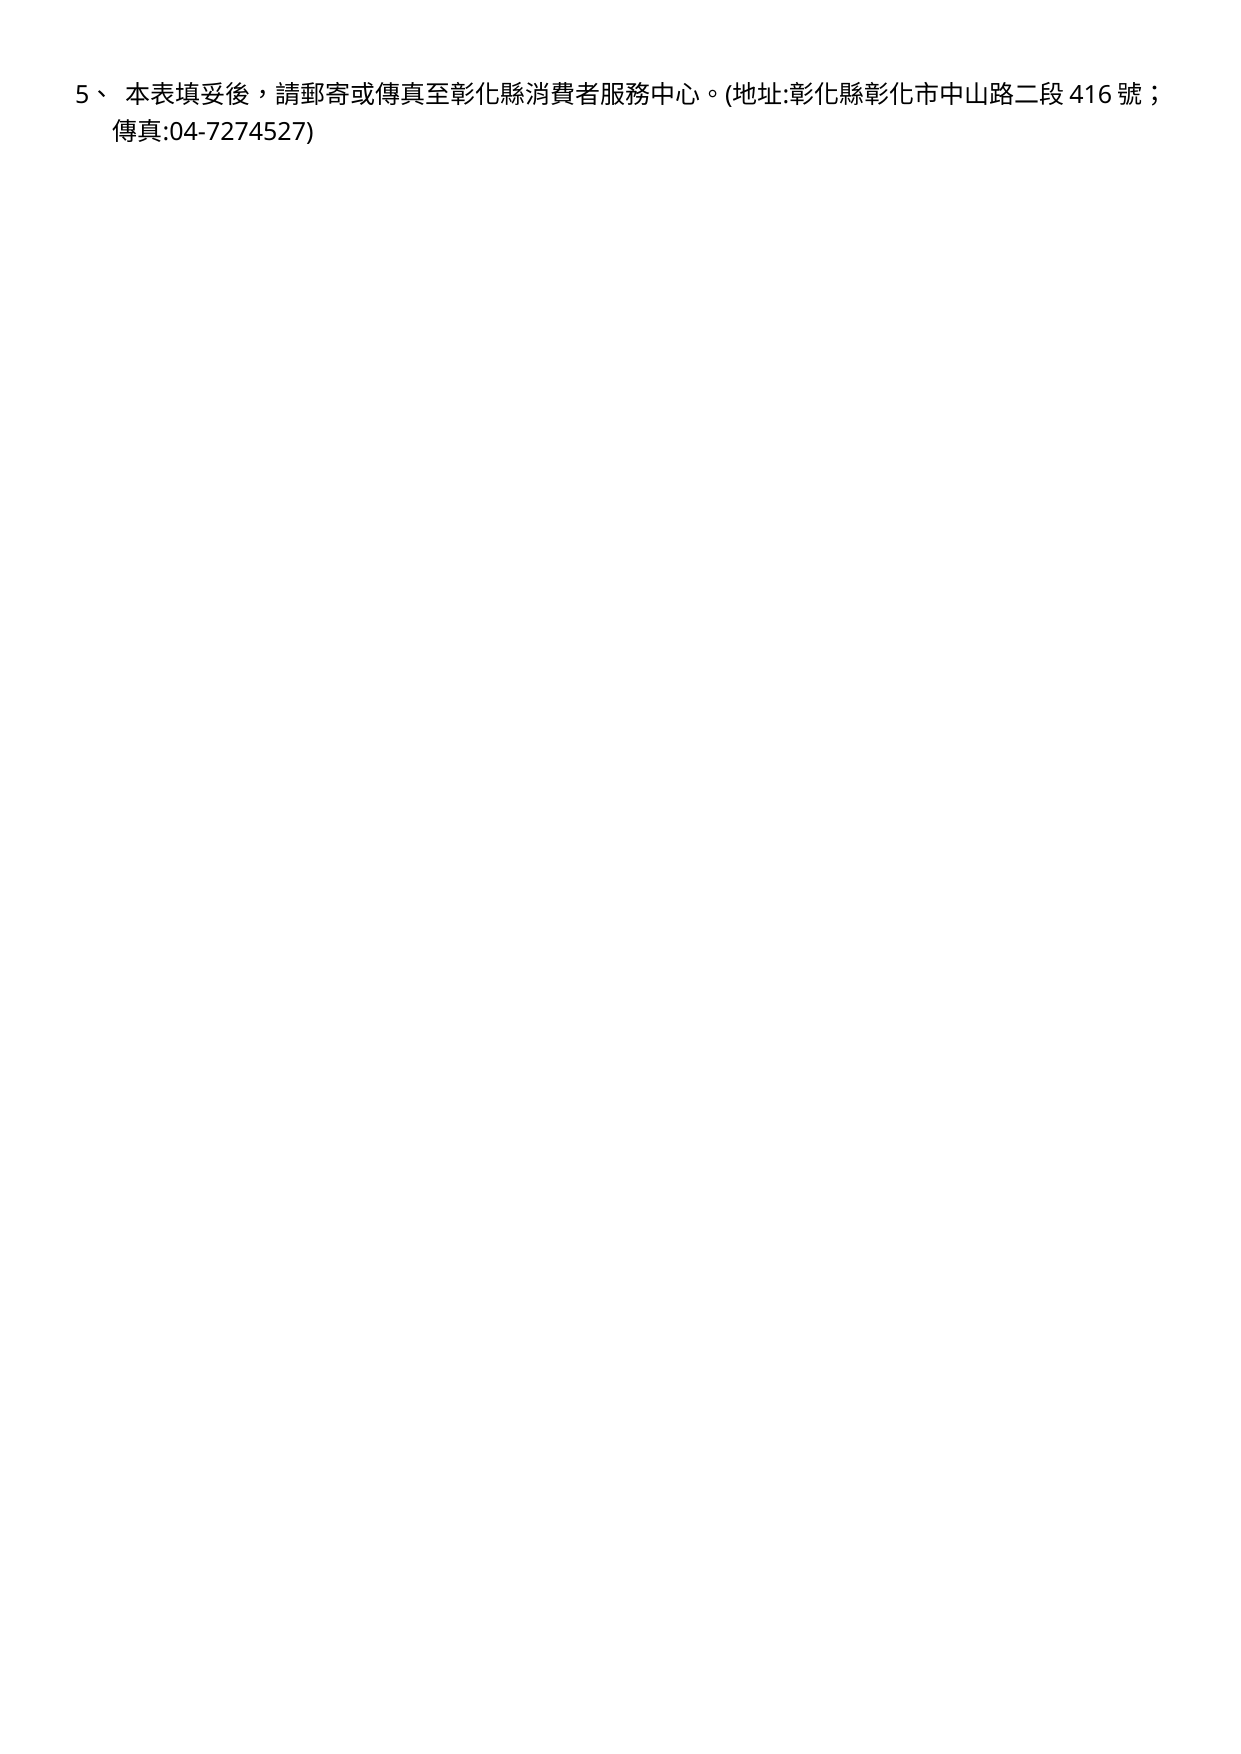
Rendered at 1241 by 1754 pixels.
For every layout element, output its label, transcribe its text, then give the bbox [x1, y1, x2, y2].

list 本表填妥後，請郵寄或傳真至彰化縣消費者服務中心。(地址:彰化縣彰化市中山路二段416號； [75, 75, 1165, 111]
text 傳真:04-7274527) [112, 111, 1165, 147]
